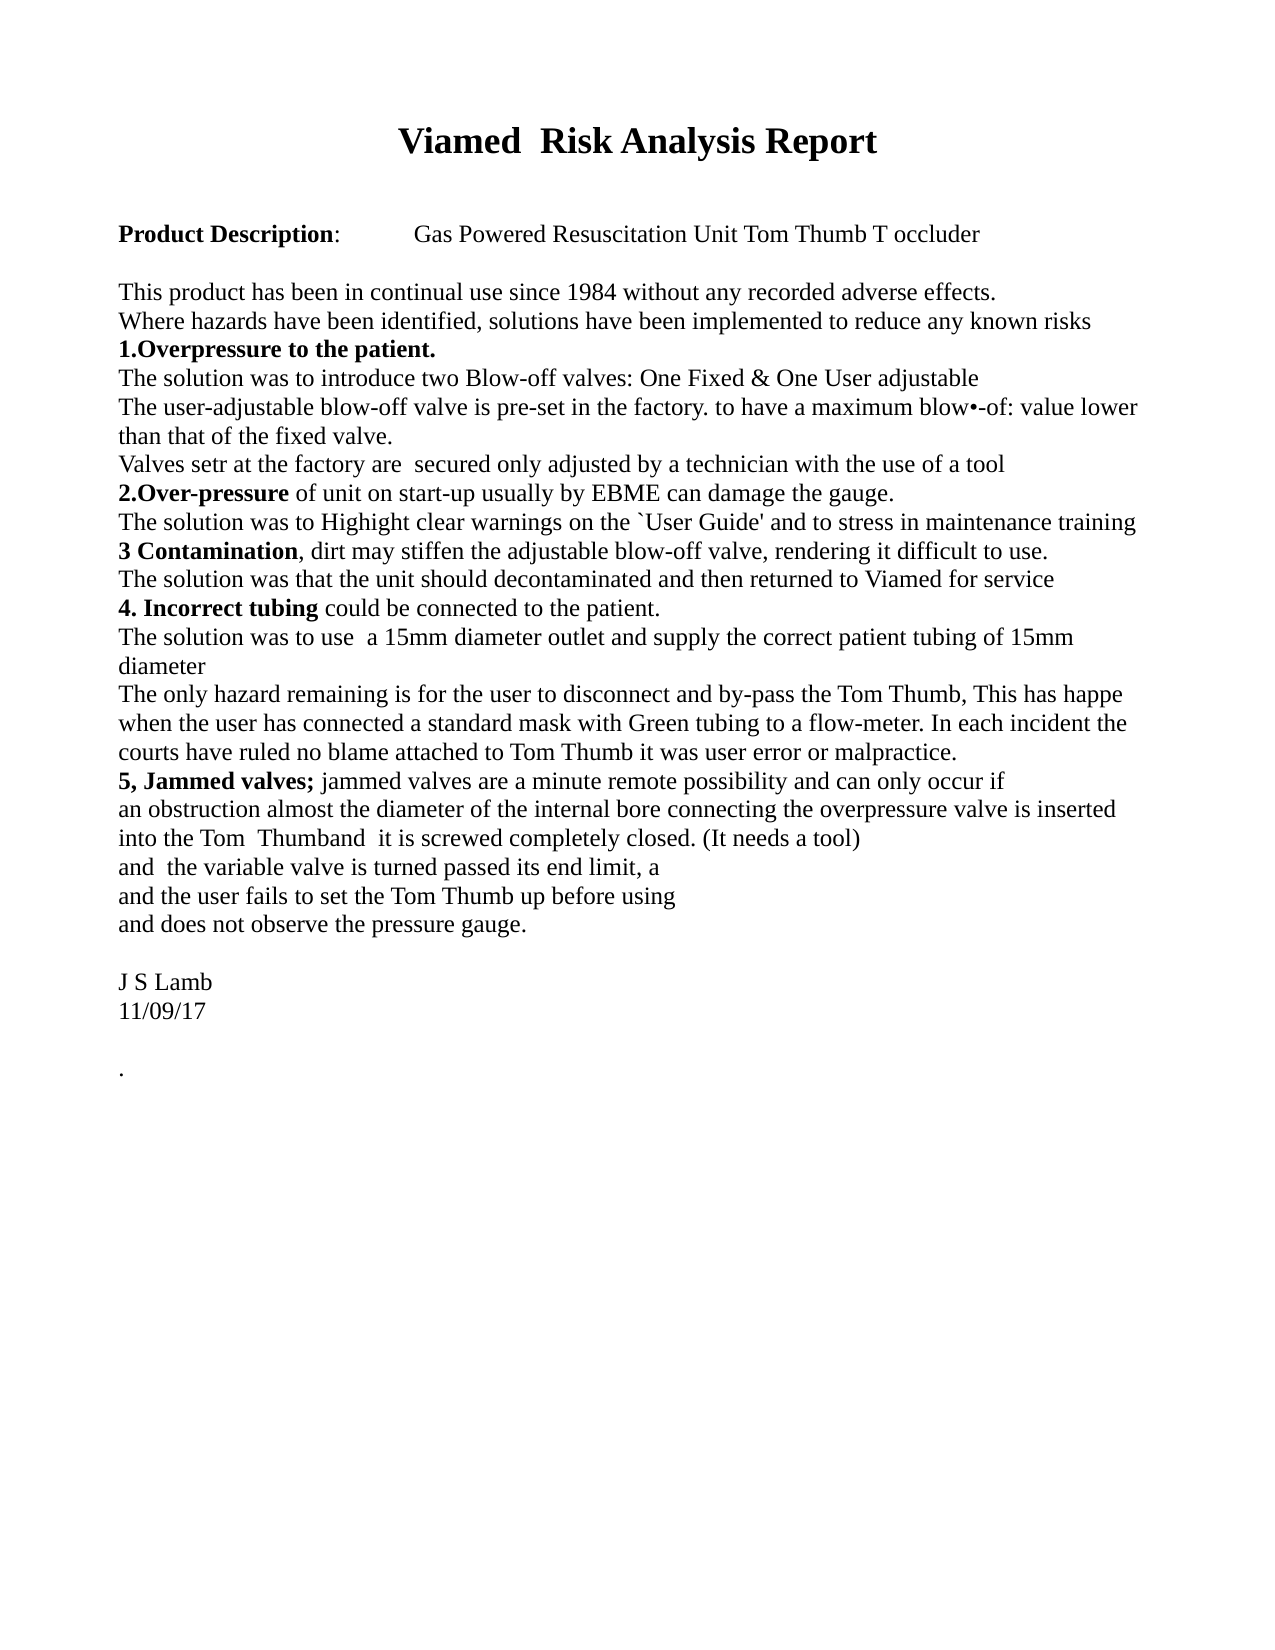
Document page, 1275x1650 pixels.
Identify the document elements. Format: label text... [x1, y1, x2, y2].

text an obstruction almost the diameter of the internal bore connecting the overpressure valve is inserted into the Tom Thumband it is screwed completely closed. (It needs a tool) [118, 794, 1157, 852]
text Where hazards have been identified, solutions have been implemented to reduce any known risks [118, 306, 1157, 334]
text Valves setr at the factory are secured only adjusted by a technician with the use of a tool [118, 449, 1157, 478]
text and does not observe the pressure gauge. [118, 909, 1157, 938]
text The solution was to use a 15mm diameter outlet and supply the correct patient tubing of 15mm diameter [118, 622, 1157, 679]
text This product has been in continual use since 1984 without any recorded adverse effects. [118, 277, 1157, 306]
text 1.Overpressure to the patient. [118, 334, 1157, 363]
text The solution was that the unit should decontaminated and then returned to Viamed for service [118, 564, 1157, 593]
text 5, Jammed valves; jammed valves are a minute remote possibility and can only occur if [118, 766, 1157, 794]
text The solution was to introduce two Blow-off valves: One Fixed & One User adjustable [118, 363, 1157, 392]
text and the user fails to set the Tom Thumb up before using [118, 881, 1157, 909]
text J S Lamb [118, 967, 1157, 996]
text . [118, 1053, 1157, 1082]
text 3 Contamination, dirt may stiffen the adjustable blow-off valve, rendering it difficult to use. [118, 536, 1157, 564]
text 4. Incorrect tubing could be connected to the patient. [118, 593, 1157, 622]
text The user-adjustable blow-off valve is pre-set in the factory. to have a maximum blow•-of: value lower than that of the fixed valve. [118, 392, 1157, 449]
text The solution was to Highight clear warnings on the `User Guide' and to stress in maintenance training [118, 507, 1157, 536]
text The only hazard remaining is for the user to disconnect and by-pass the Tom Thumb, This has happe when the user has connected a standard mask with Green tubing to a flow-meter. In each incident the courts have ruled no blame attached to Tom Thumb it was user error or malpractice. [118, 679, 1157, 766]
text and the variable valve is turned passed its end limit, a [118, 852, 1157, 881]
text 11/09/17 [118, 996, 1157, 1024]
text 2.Over-pressure of unit on start-up usually by EBME can damage the gauge. [118, 478, 1157, 507]
text Product Description: Gas Powered Resuscitation Unit Tom Thumb T occluder [118, 219, 1157, 248]
